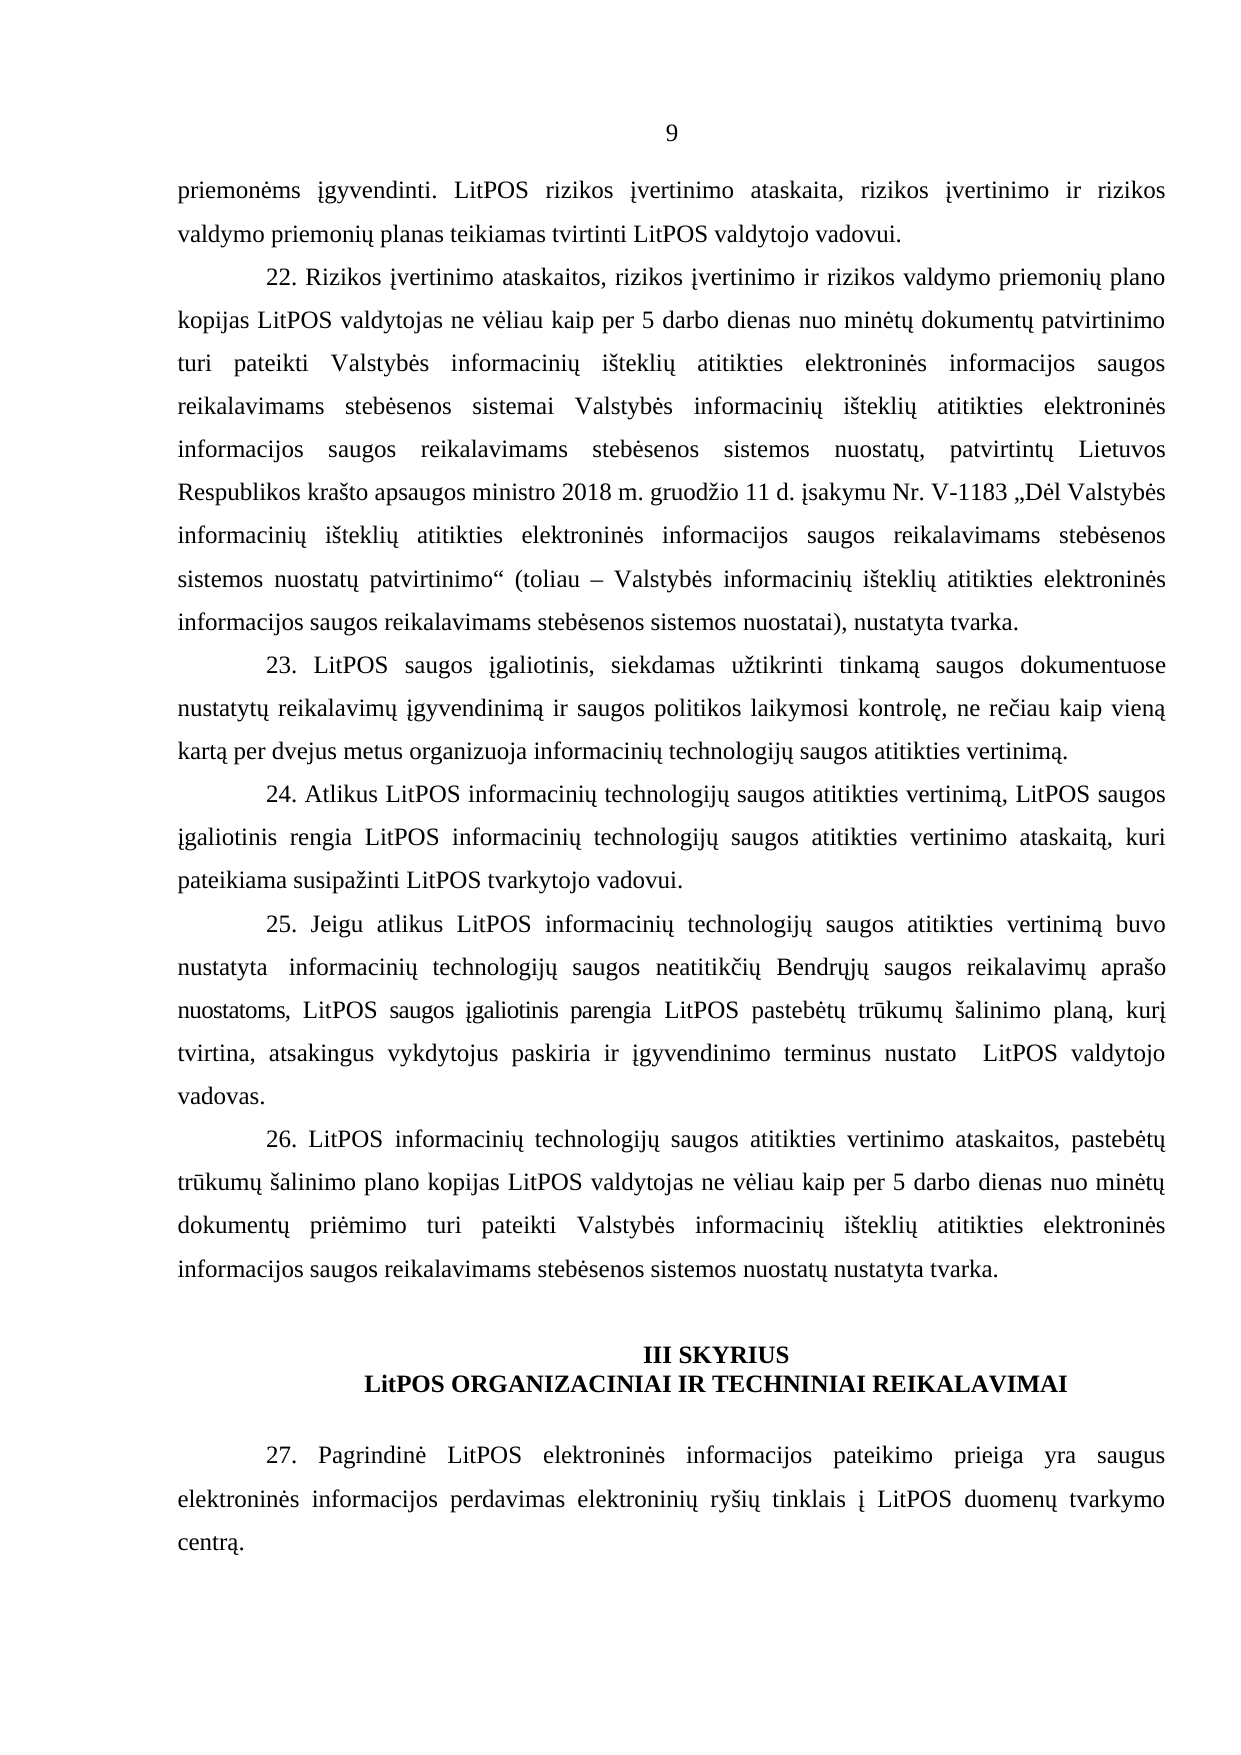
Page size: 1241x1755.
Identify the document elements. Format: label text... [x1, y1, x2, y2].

text LitPOS ORGANIZACINIAI IR TECHNINIAI REIKALAVIMAI [177, 1369, 1166, 1397]
text III skyrius [177, 1340, 1166, 1369]
text 25. Jeigu atlikus LitPOS informacinių technologijų saugos atitikties vertinimą buvo nustatyta informacinių technologijų saugos neatitikčių Bendrųjų saugos reikalavimų aprašo nuostatoms, LitPOS saugos įgaliotinis parengia LitPOS pastebėtų trūkumų šalinimo planą, kurį tvirtina, atsakingus vykdytojus paskiria ir įgyvendinimo terminus nustato LitPOS valdytojo vadovas. [177, 909, 1166, 1110]
text 23. LitPOS saugos įgaliotinis, siekdamas užtikrinti tinkamą saugos dokumentuose nustatytų reikalavimų įgyvendinimą ir saugos politikos laikymosi kontrolę, ne rečiau kaip vieną kartą per dvejus metus organizuoja informacinių technologijų saugos atitikties vertinimą. [177, 650, 1166, 765]
text 22. Rizikos įvertinimo ataskaitos, rizikos įvertinimo ir rizikos valdymo priemonių plano kopijas LitPOS valdytojas ne vėliau kaip per 5 darbo dienas nuo minėtų dokumentų patvirtinimo turi pateikti Valstybės informacinių išteklių atitikties elektroninės informacijos saugos reikalavimams stebėsenos sistemai Valstybės informacinių išteklių atitikties elektroninės informacijos saugos reikalavimams stebėsenos sistemos nuostatų, patvirtintų Lietuvos Respublikos krašto apsaugos ministro 2018 m. gruodžio 11 d. įsakymu Nr. V-1183 „Dėl Valstybės informacinių išteklių atitikties elektroninės informacijos saugos reikalavimams stebėsenos sistemos nuostatų patvirtinimo“ (toliau – Valstybės informacinių išteklių atitikties elektroninės informacijos saugos reikalavimams stebėsenos sistemos nuostatai), nustatyta tvarka. [177, 262, 1166, 636]
text 24. Atlikus LitPOS informacinių technologijų saugos atitikties vertinimą, LitPOS saugos įgaliotinis rengia LitPOS informacinių technologijų saugos atitikties vertinimo ataskaitą, kuri pateikiama susipažinti LitPOS tvarkytojo vadovui. [177, 779, 1166, 894]
text 27. Pagrindinė LitPOS elektroninės informacijos pateikimo prieiga yra saugus elektroninės informacijos perdavimas elektroninių ryšių tinklais į LitPOS duomenų tvarkymo centrą. [177, 1441, 1166, 1556]
text 26. LitPOS informacinių technologijų saugos atitikties vertinimo ataskaitos, pastebėtų trūkumų šalinimo plano kopijas LitPOS valdytojas ne vėliau kaip per 5 darbo dienas nuo minėtų dokumentų priėmimo turi pateikti Valstybės informacinių išteklių atitikties elektroninės informacijos saugos reikalavimams stebėsenos sistemos nuostatų nustatyta tvarka. [177, 1124, 1166, 1282]
text priemonėms įgyvendinti. LitPOS rizikos įvertinimo ataskaita, rizikos įvertinimo ir rizikos valdymo priemonių planas teikiamas tvirtinti LitPOS valdytojo vadovui. [177, 176, 1166, 247]
